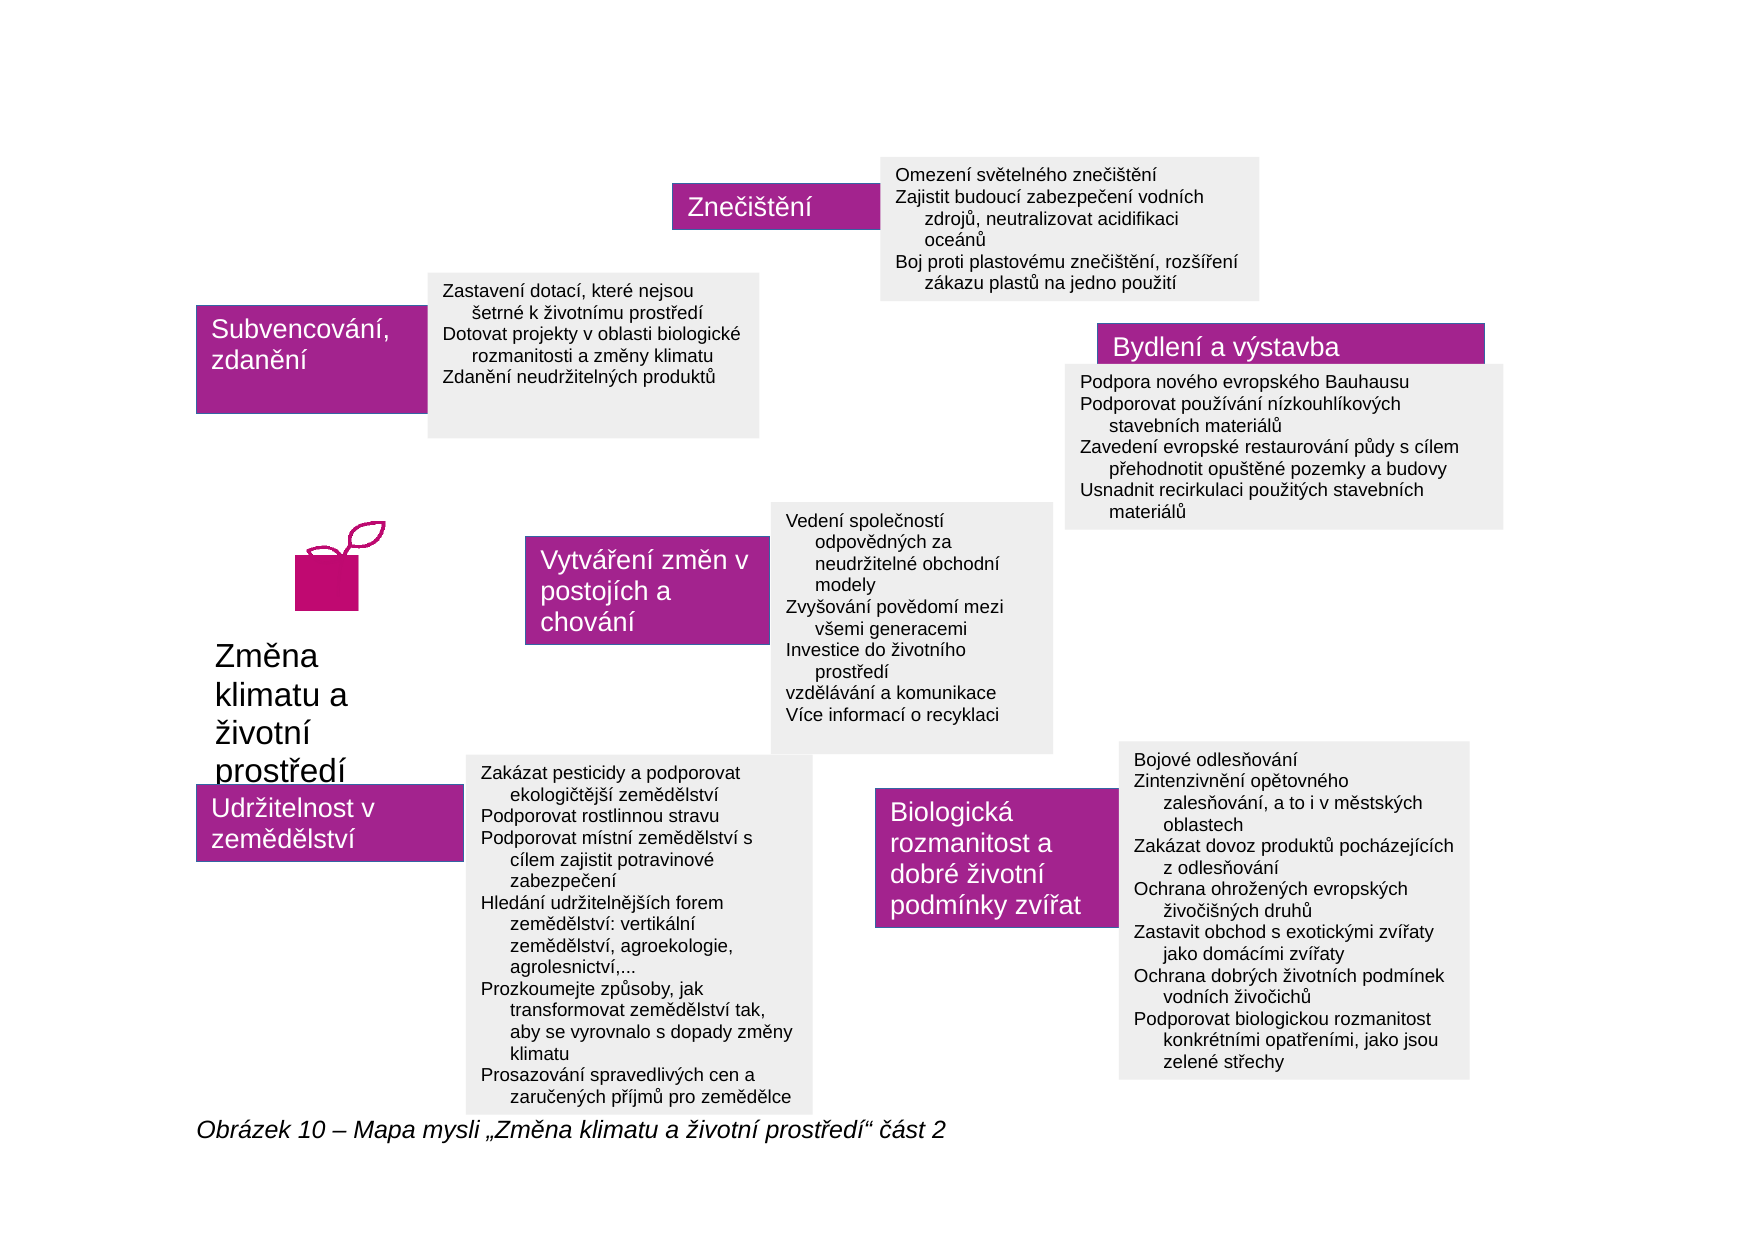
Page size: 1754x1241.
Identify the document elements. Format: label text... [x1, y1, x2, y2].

picture [278, 510, 402, 613]
text Obrázek 10 – Mapa mysli „Změna klimatu a životní prostředí“ část 2 [196, 169, 1503, 1143]
